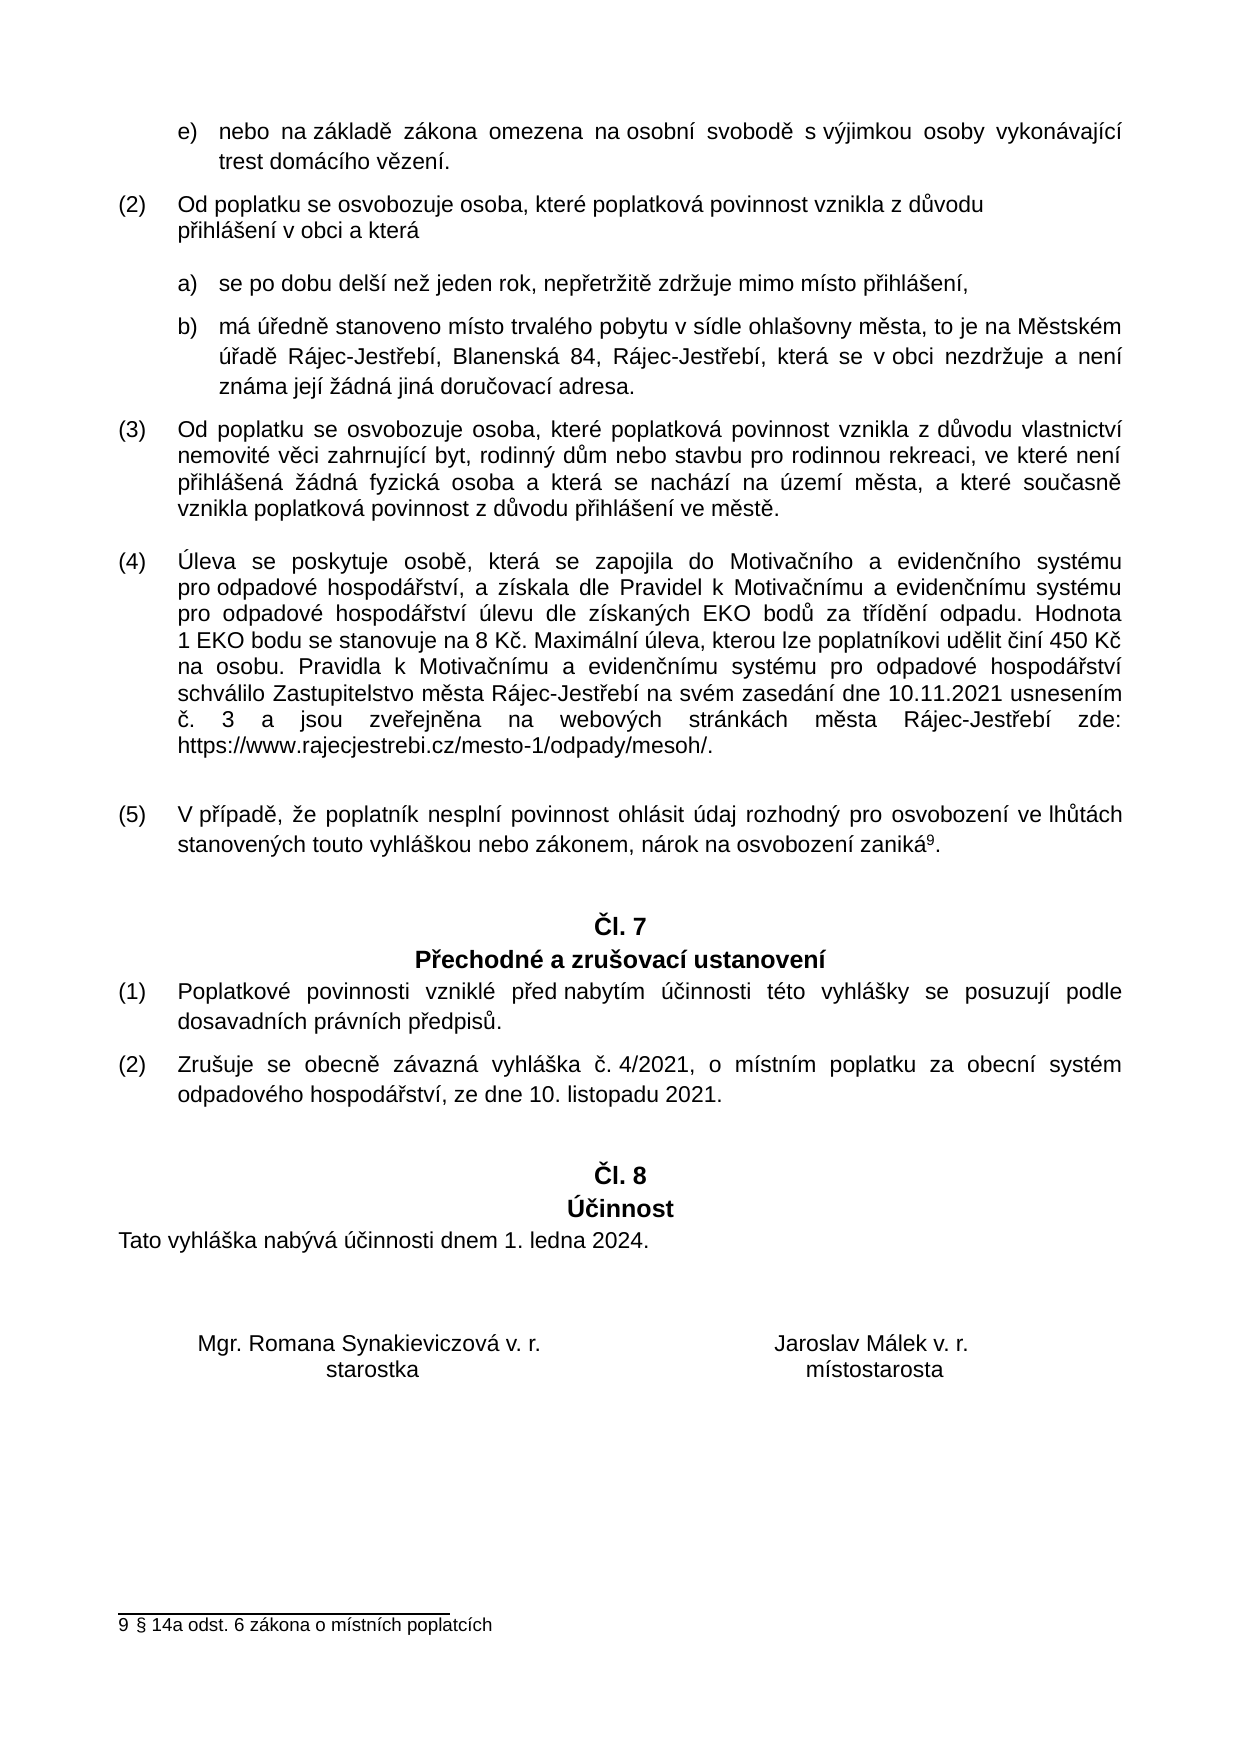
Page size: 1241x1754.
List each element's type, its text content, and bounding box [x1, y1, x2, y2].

list Poplatkové povinnosti vzniklé před nabytím účinnosti této vyhlášky se posuzují podle dosavadních právních předpisů. [118, 978, 1122, 1034]
list nebo na základě zákona omezena na osobní svobodě s výjimkou osoby vykonávající trest domácího vězení. [177, 118, 1122, 175]
list Úleva se poskytuje osobě, která se zapojila do Motivačního a evidenčního systému pro odpadové hospodářství, a získala dle Pravidel k Motivačnímu a evidenčnímu systému pro odpadové hospodářství úlevu dle získaných EKO bodů za třídění odpadu. Hodnota 1 EKO bodu se stanovuje na 8 Kč. Maximální úleva, kterou lze poplatníkovi udělit činí 450 Kč na osobu. Pravidla k Motivačnímu a evidenčnímu systému pro odpadové hospodářství schválilo Zastupitelstvo města Rájec-Jestřebí na svém zasedání dne 10.11.2021 usnesením č. 3 a jsou zveřejněna na webových stránkách města Rájec-Jestřebí zde: https://www.rajecjestrebi.cz/mesto-1/odpady/mesoh/. [118, 548, 1122, 758]
list Od poplatku se osvobozuje osoba, které poplatková povinnost vznikla z důvodu [118, 191, 1122, 217]
text přihlášení v obci a která [177, 217, 1122, 244]
table_header Jaroslav Málek v. r. místostarosta [620, 1270, 1122, 1388]
list se po dobu delší než jeden rok, nepřetržitě zdržuje mimo místo přihlášení, [177, 270, 1122, 296]
list Zrušuje se obecně závazná vyhláška č. 4/2021, o místním poplatku za obecní systém odpadového hospodářství, ze dne 10. listopadu 2021. [118, 1051, 1122, 1107]
table_header Mgr. Romana Synakieviczová v. r. starostka [118, 1270, 620, 1388]
list má úředně stanoveno místo trvalého pobytu v sídle ohlašovny města, to je na Městském úřadě Rájec-Jestřebí, Blanenská 84, Rájec-Jestřebí, která se v obci nezdržuje a není známa její žádná jiná doručovací adresa. [177, 313, 1122, 399]
text Tato vyhláška nabývá účinnosti dnem 1. ledna 2024. [118, 1227, 1122, 1253]
list § 14a odst. 6 zákona o místních poplatcích [118, 1614, 1122, 1635]
list V případě, že poplatník nesplní povinnost ohlásit údaj rozhodný pro osvobození ve lhůtách stanovených touto vyhláškou nebo zákonem, nárok na osvobození zaniká. [118, 801, 1122, 858]
subtitle Čl. 8 Účinnost [118, 1161, 1122, 1223]
subtitle Čl. 7 Přechodné a zrušovací ustanovení [118, 912, 1122, 973]
list Od poplatku se osvobozuje osoba, které poplatková povinnost vznikla z důvodu vlastnictví nemovité věci zahrnující byt, rodinný dům nebo stavbu pro rodinnou rekreaci, ve které není přihlášená žádná fyzická osoba a která se nachází na území města, a které současně vznikla poplatková povinnost z důvodu přihlášení ve městě. [118, 416, 1122, 521]
